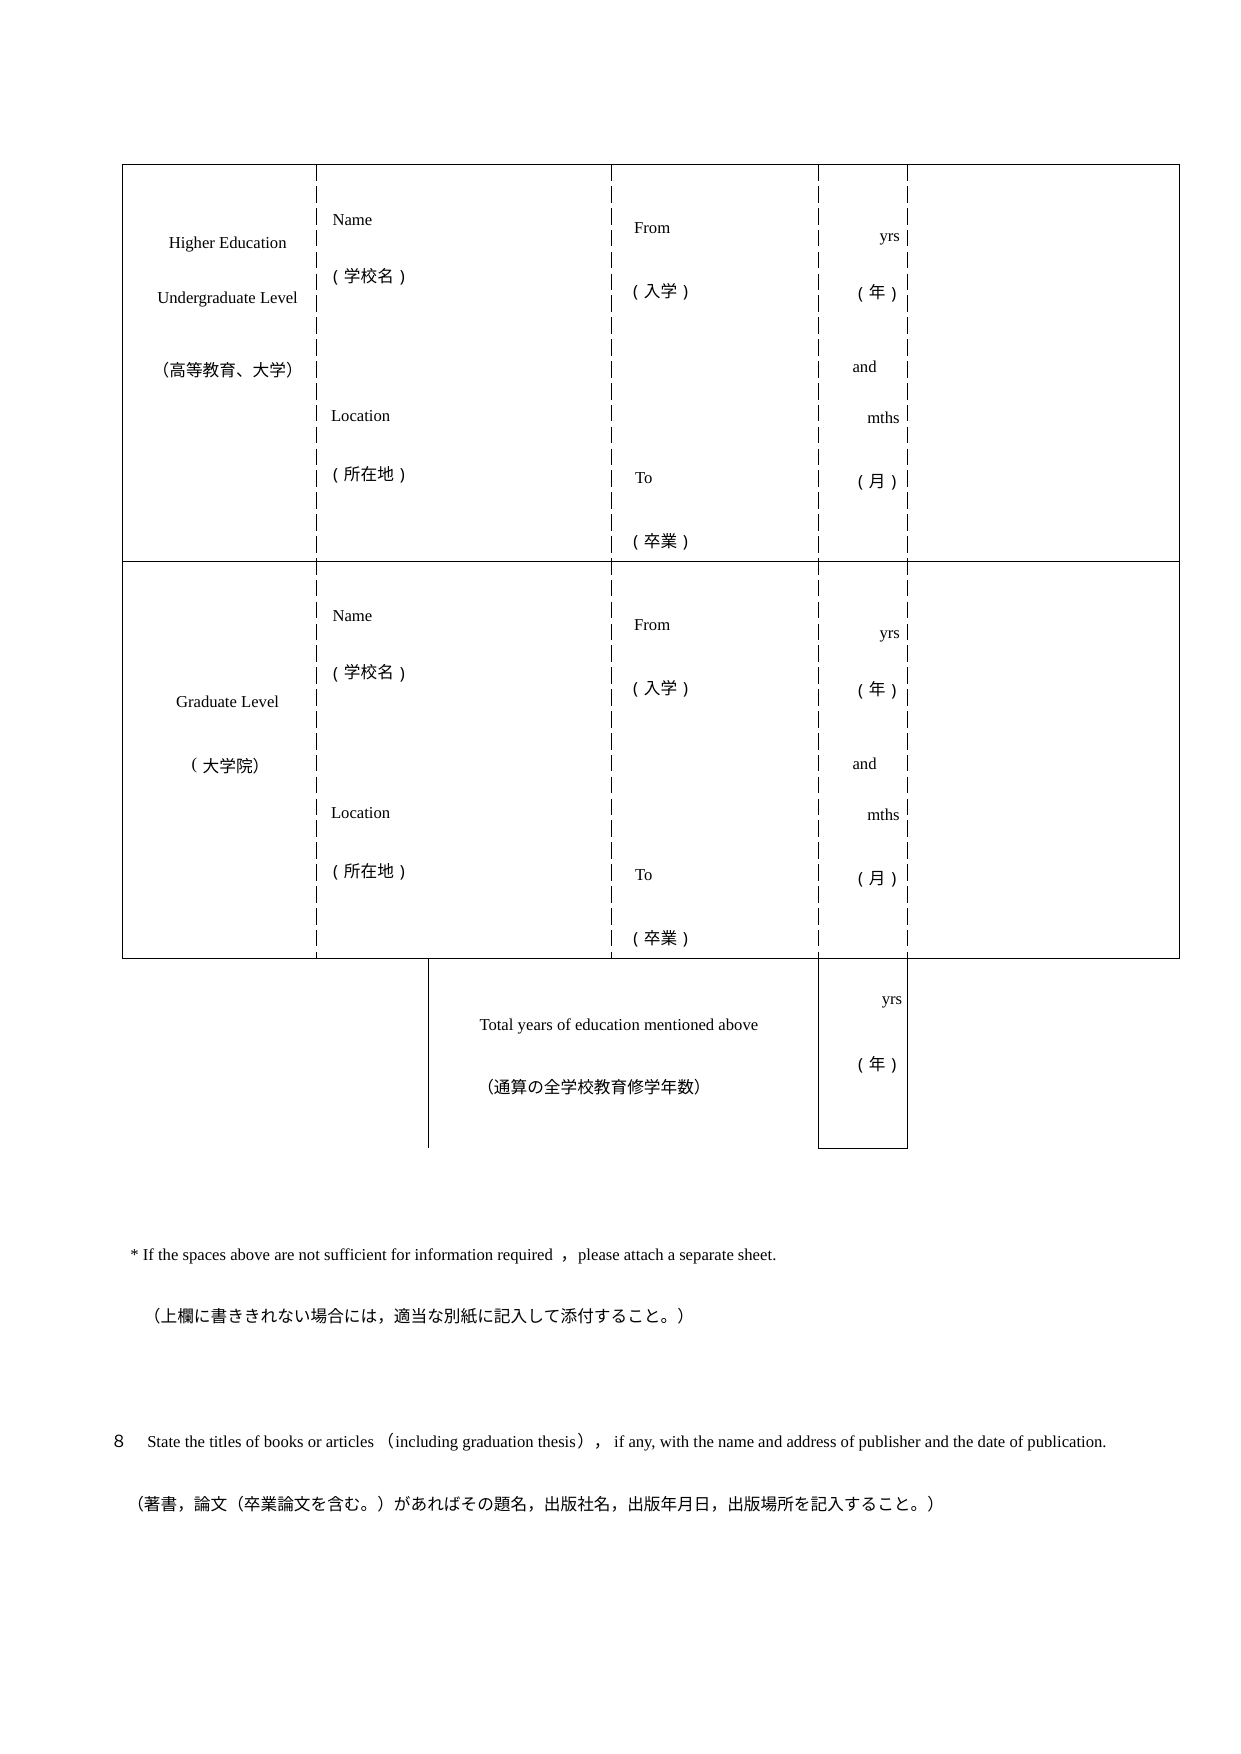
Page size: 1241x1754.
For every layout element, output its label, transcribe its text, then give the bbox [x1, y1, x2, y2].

table_cell [123, 1084, 428, 1147]
table_cell [907, 165, 1179, 561]
text ８ State the titles of books or articles（including graduation thesis），if any, with the name and address of publisher and the date of publication. [110, 1398, 1177, 1461]
table_cell [907, 562, 1179, 958]
table_cell yrs (年) and mths (月) [819, 165, 907, 561]
table_cell [819, 1084, 907, 1147]
table_cell Name (学校名) Location (所在地) [317, 165, 612, 561]
text （著書，論文（卒業論文を含む。）があればその題名，出版社名，出版年月日，出版場所を記入すること。） [110, 1461, 1177, 1523]
text * If the spaces above are not sufficient for information required，please attach a separate sheet. [110, 1211, 1177, 1273]
table_cell [123, 959, 317, 1084]
table_cell [908, 1084, 1179, 1147]
table_cell yrs (年) [819, 959, 907, 1084]
table_cell [317, 959, 428, 1084]
table_cell [908, 959, 1179, 1084]
table_cell Graduate Level (大学院） [123, 562, 317, 958]
table_cell From (入学) To (卒業) [612, 165, 819, 561]
table_cell Higher Education Undergraduate Level （高等教育、大学） [123, 165, 317, 561]
table_cell yrs (年) and mths (月) [819, 562, 907, 958]
table_cell Total years of education mentioned above （通算の全学校教育修学年数） [429, 959, 818, 1147]
text （上欄に書ききれない場合には，適当な別紙に記入して添付すること。） [110, 1273, 1177, 1336]
table_cell From (入学) To (卒業) [612, 562, 819, 958]
table_cell Name (学校名) Location (所在地) [317, 562, 612, 958]
